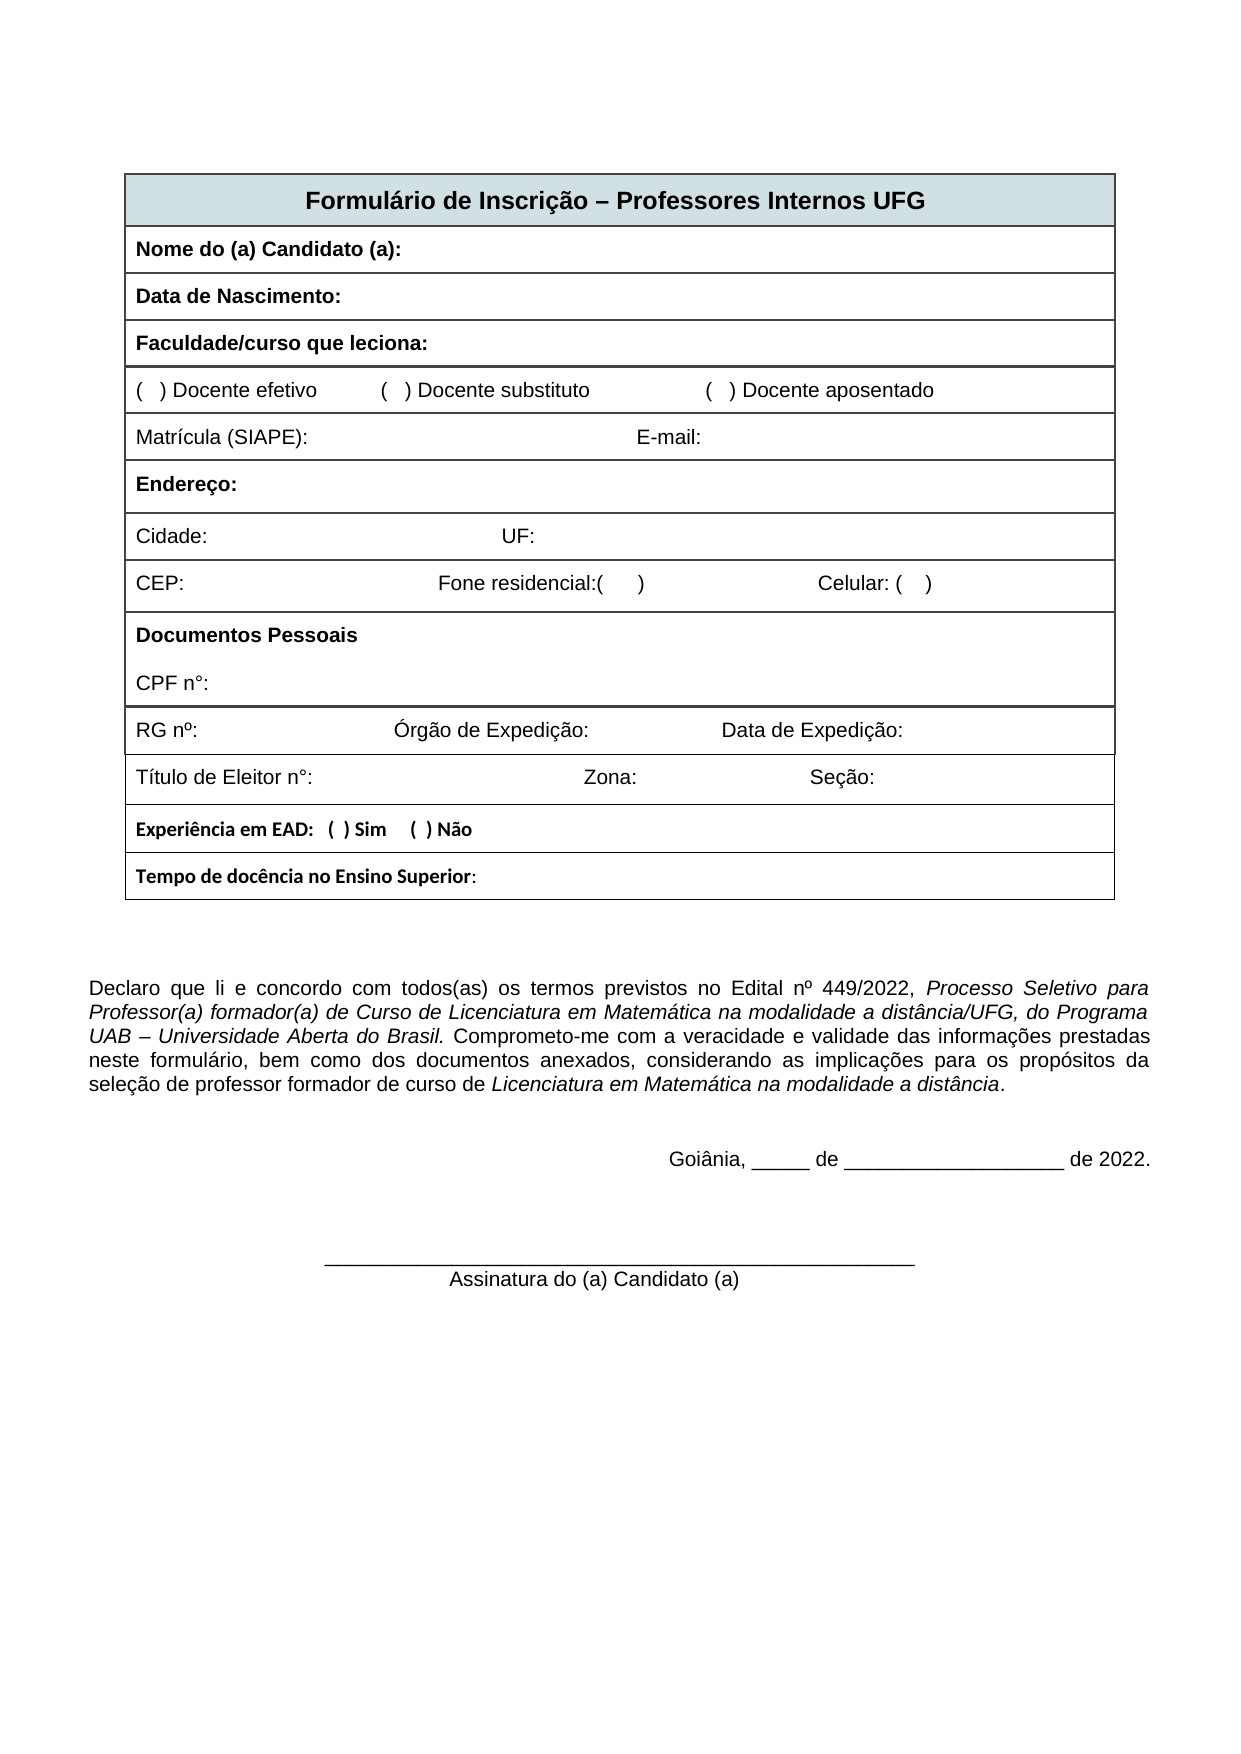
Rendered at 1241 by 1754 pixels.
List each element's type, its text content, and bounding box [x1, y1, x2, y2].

table_cell CEP: Fone residencial:( ) Celular: ( ) [126, 561, 1114, 611]
table_cell Experiência em EAD: ( ) Sim ( ) Não [126, 805, 1114, 852]
table_cell ( ) Docente efetivo ( ) Docente substituto ( ) Docente aposentado [126, 368, 1114, 412]
table_cell Cidade: UF: [126, 514, 1114, 558]
table_cell Endereço: [126, 461, 1114, 512]
text ___________________________________________________ [103, 1243, 1136, 1267]
table_cell Faculdade/curso que leciona: [126, 321, 1114, 365]
table_cell Matrícula (SIAPE): E-mail: [126, 414, 1114, 459]
table_cell Nome do (a) Candidato (a): [126, 227, 1114, 272]
table_cell Título de Eleitor n°: Zona: Seção: [126, 755, 1114, 804]
table_cell RG nº: Órgão de Expedição: Data de Expedição: [126, 708, 1114, 753]
text Goiânia, _____ de ___________________ de 2022. [88, 1147, 1151, 1171]
table_header Formulário de Inscrição – Professores Internos UFG [126, 175, 1114, 225]
table_cell Data de Nascimento: [126, 274, 1114, 318]
text Declaro que li e concordo com todos(as) os termos previstos no Edital nº 449/2022, Processo Seletivo para Professor(a) formador(a) de Curso de Licenciatura em Matemática na modalidade a distância/UFG, do Programa UAB – Universidade Aberta do Brasil. Comprometo-me com a veracidade e validade das informações prestadas neste formulário, bem como dos documentos anexados, considerando as implicações para os propósitos da seleção de professor formador de curso de Licenciatura em Matemática na modalidade a distância. [88, 976, 1151, 1096]
table_cell Documentos Pessoais CPF n°: [126, 613, 1114, 705]
text Assinatura do (a) Candidato (a) [103, 1267, 1136, 1291]
table_cell Tempo de docência no Ensino Superior: [126, 853, 1114, 899]
